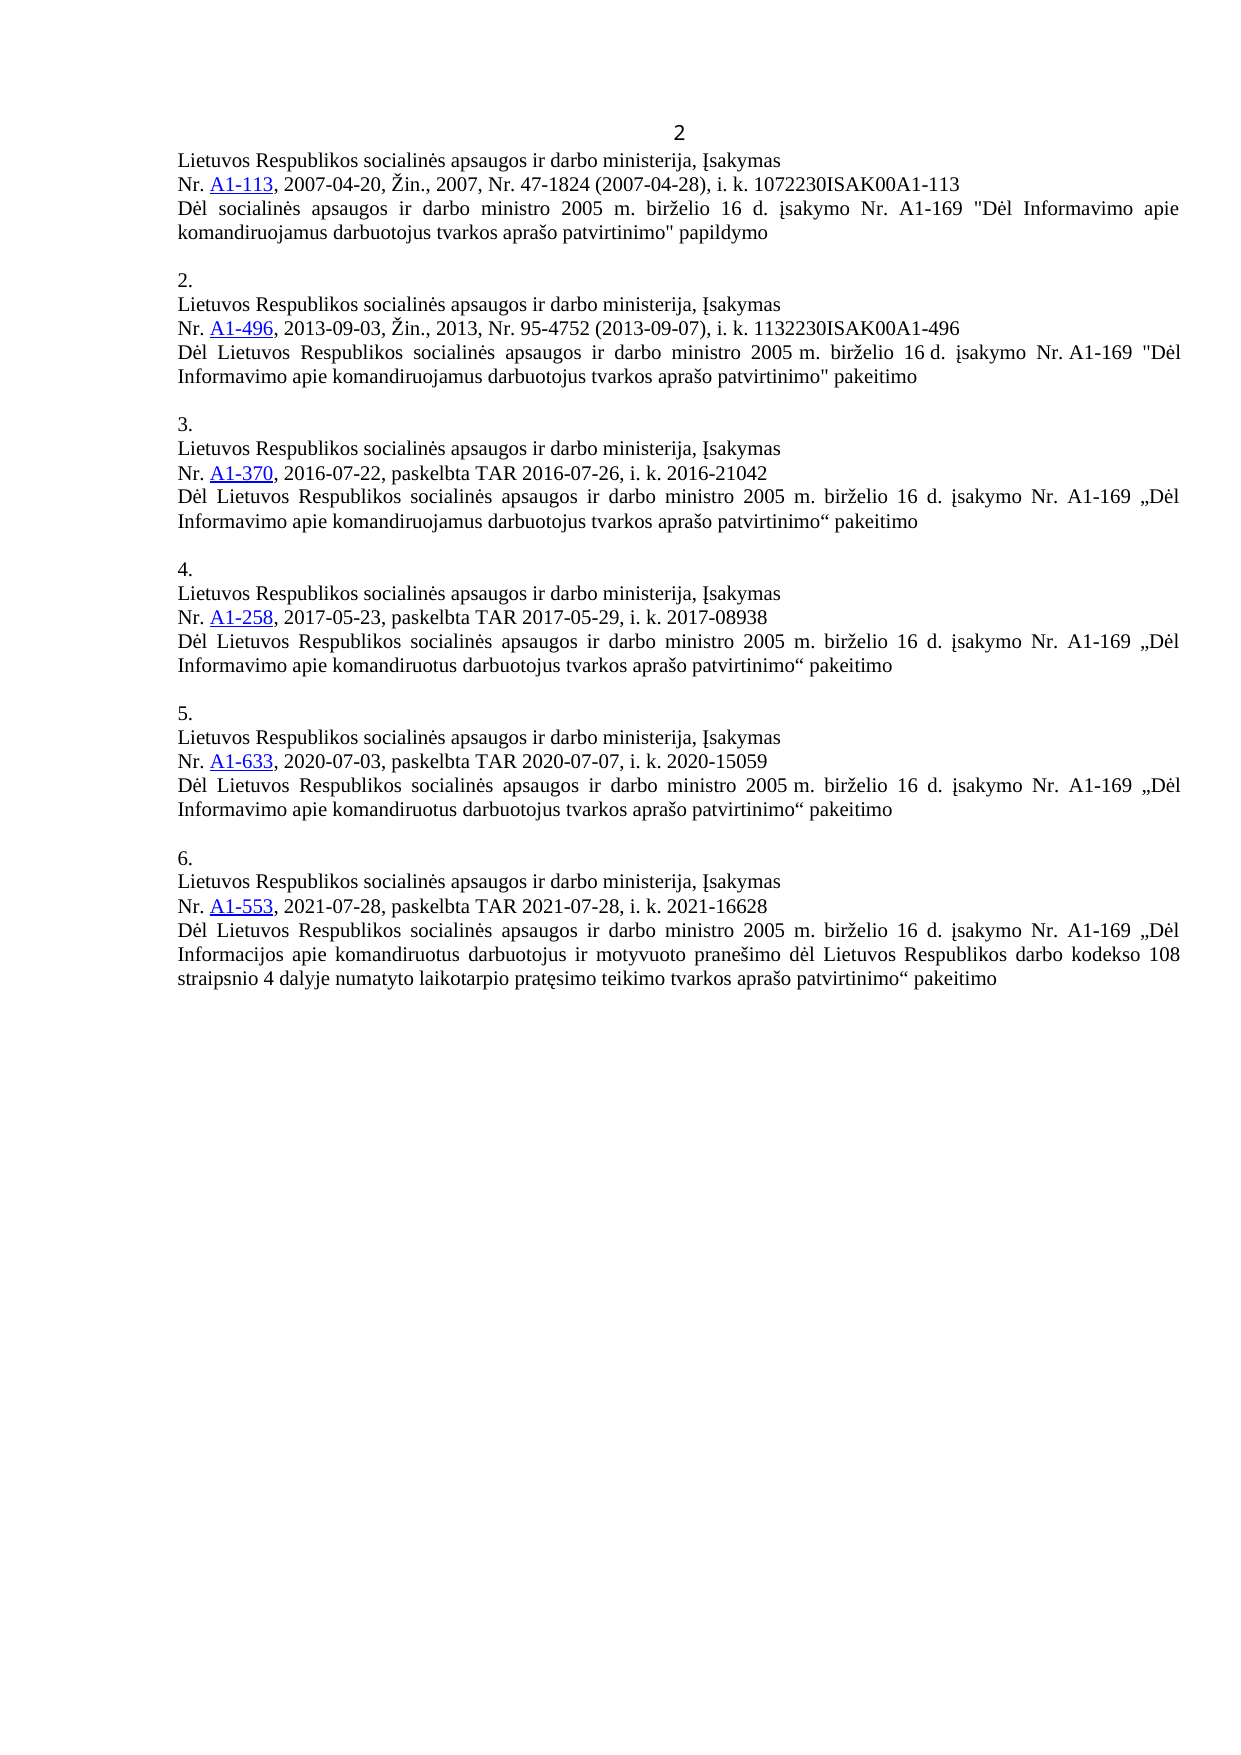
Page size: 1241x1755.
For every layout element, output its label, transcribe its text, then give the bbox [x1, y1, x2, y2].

text Dėl Lietuvos Respublikos socialinės apsaugos ir darbo ministro 2005 m. birželio 16 d. įsakymo Nr. A1-169 „Dėl Informacijos apie komandiruotus darbuotojus ir motyvuoto pranešimo dėl Lietuvos Respublikos darbo kodekso 108 straipsnio 4 dalyje numatyto laikotarpio pratęsimo teikimo tvarkos aprašo patvirtinimo“ pakeitimo [177, 918, 1181, 990]
text Dėl Lietuvos Respublikos socialinės apsaugos ir darbo ministro 2005 m. birželio 16 d. įsakymo Nr. A1-169 „Dėl Informavimo apie komandiruotus darbuotojus tvarkos aprašo patvirtinimo“ pakeitimo [177, 629, 1181, 677]
text Dėl Lietuvos Respublikos socialinės apsaugos ir darbo ministro 2005 m. birželio 16 d. įsakymo Nr. A1-169 „Dėl Informavimo apie komandiruotus darbuotojus tvarkos aprašo patvirtinimo“ pakeitimo [177, 773, 1181, 821]
text Lietuvos Respublikos socialinės apsaugos ir darbo ministerija, Įsakymas [177, 292, 1181, 316]
text Lietuvos Respublikos socialinės apsaugos ir darbo ministerija, Įsakymas [177, 725, 1181, 749]
text Nr. A1-113, 2007-04-20, Žin., 2007, Nr. 47-1824 (2007-04-28), i. k. 1072230ISAK00A1-113 [177, 172, 1181, 196]
text Lietuvos Respublikos socialinės apsaugos ir darbo ministerija, Įsakymas [177, 869, 1181, 893]
text Lietuvos Respublikos socialinės apsaugos ir darbo ministerija, Įsakymas [177, 148, 1181, 172]
text Nr. A1-553, 2021-07-28, paskelbta TAR 2021-07-28, i. k. 2021-16628 [177, 893, 1181, 918]
text 5. [177, 701, 1181, 725]
text 2. [177, 268, 1181, 292]
text Nr. A1-258, 2017-05-23, paskelbta TAR 2017-05-29, i. k. 2017-08938 [177, 605, 1181, 629]
text 4. [177, 557, 1181, 581]
text 6. [177, 845, 1181, 869]
text Dėl Lietuvos Respublikos socialinės apsaugos ir darbo ministro 2005 m. birželio 16 d. įsakymo Nr. A1-169 „Dėl Informavimo apie komandiruojamus darbuotojus tvarkos aprašo patvirtinimo“ pakeitimo [177, 484, 1181, 533]
text Dėl Lietuvos Respublikos socialinės apsaugos ir darbo ministro 2005 m. birželio 16 d. įsakymo Nr. A1-169 "Dėl Informavimo apie komandiruojamus darbuotojus tvarkos aprašo patvirtinimo" pakeitimo [177, 340, 1181, 388]
text 3. [177, 412, 1181, 436]
text Nr. A1-633, 2020-07-03, paskelbta TAR 2020-07-07, i. k. 2020-15059 [177, 749, 1181, 773]
text Lietuvos Respublikos socialinės apsaugos ir darbo ministerija, Įsakymas [177, 436, 1181, 460]
text Dėl socialinės apsaugos ir darbo ministro 2005 m. birželio 16 d. įsakymo Nr. A1-169 "Dėl Informavimo apie komandiruojamus darbuotojus tvarkos aprašo patvirtinimo" papildymo [177, 196, 1181, 244]
text Nr. A1-370, 2016-07-22, paskelbta TAR 2016-07-26, i. k. 2016-21042 [177, 460, 1181, 484]
text Nr. A1-496, 2013-09-03, Žin., 2013, Nr. 95-4752 (2013-09-07), i. k. 1132230ISAK00A1-496 [177, 316, 1181, 340]
text Lietuvos Respublikos socialinės apsaugos ir darbo ministerija, Įsakymas [177, 581, 1181, 605]
